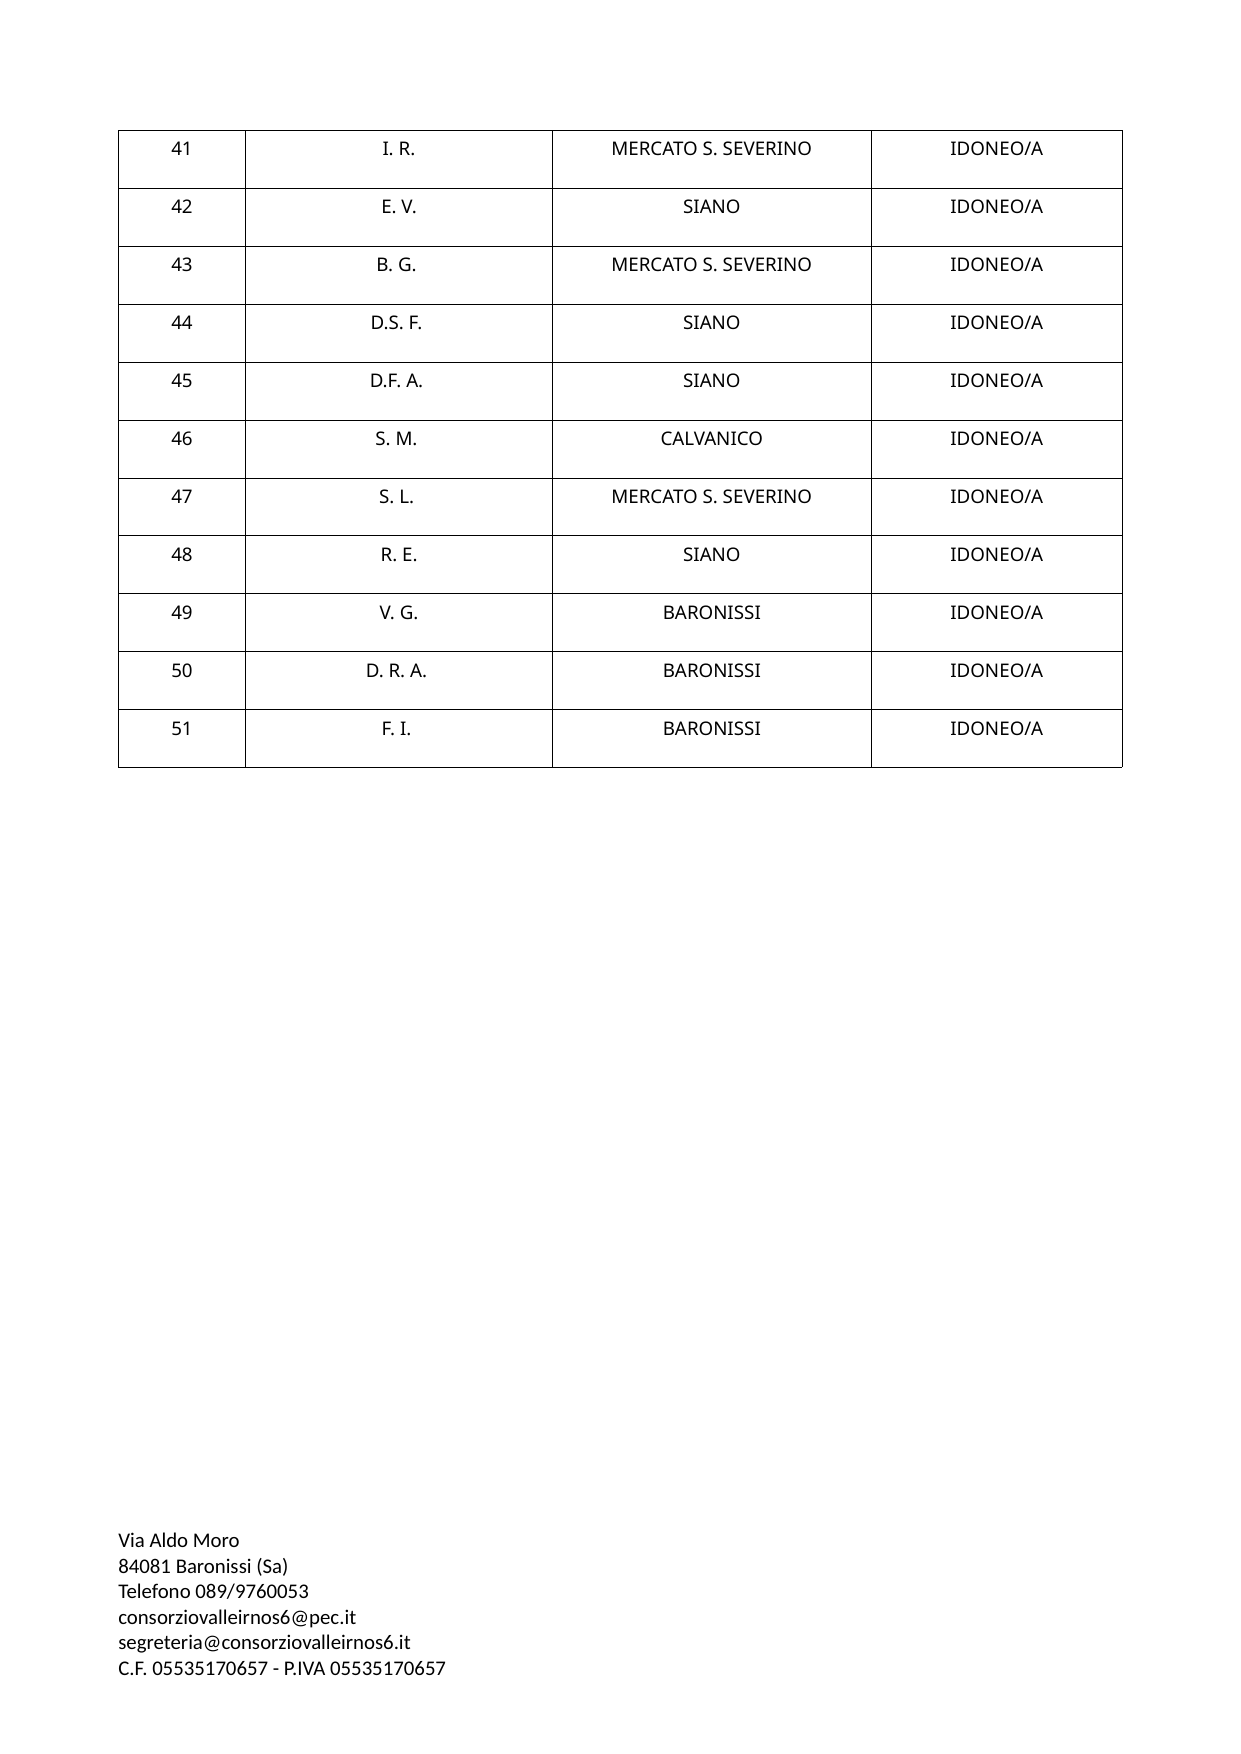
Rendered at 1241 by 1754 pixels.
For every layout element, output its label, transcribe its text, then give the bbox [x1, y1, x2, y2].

table_cell BARONISSI [553, 652, 871, 709]
table_cell IDONEO/A [872, 421, 1122, 477]
table_cell F. I. [246, 710, 552, 767]
table_cell IDONEO/A [872, 305, 1122, 362]
table_cell I. R. [246, 131, 552, 188]
table_cell 41 [119, 131, 245, 188]
table_cell V. G. [246, 594, 552, 651]
table_cell IDONEO/A [872, 247, 1122, 304]
table_cell 45 [119, 363, 245, 419]
table_cell IDONEO/A [872, 594, 1122, 651]
table_cell IDONEO/A [872, 536, 1122, 593]
table_cell 43 [119, 247, 245, 304]
table_cell E. V. [246, 189, 552, 246]
table_cell 44 [119, 305, 245, 362]
table_cell MERCATO S. SEVERINO [553, 131, 871, 188]
table_cell D.F. A. [246, 363, 552, 419]
table_cell SIANO [553, 536, 871, 593]
table_cell B. G. [246, 247, 552, 304]
table_cell BARONISSI [553, 594, 871, 651]
table_cell IDONEO/A [872, 363, 1122, 419]
table_cell 47 [119, 479, 245, 535]
table_cell S. M. [246, 421, 552, 477]
table_cell 51 [119, 710, 245, 767]
table_cell IDONEO/A [872, 652, 1122, 709]
table_cell 46 [119, 421, 245, 477]
table_cell IDONEO/A [872, 131, 1122, 188]
table_cell MERCATO S. SEVERINO [553, 479, 871, 535]
table_cell D.S. F. [246, 305, 552, 362]
table_cell D. R. A. [246, 652, 552, 709]
table_cell 49 [119, 594, 245, 651]
table_cell R. E. [246, 536, 552, 593]
table_cell IDONEO/A [872, 189, 1122, 246]
table_cell IDONEO/A [872, 479, 1122, 535]
table_cell 42 [119, 189, 245, 246]
table_cell IDONEO/A [872, 710, 1122, 767]
table_cell 48 [119, 536, 245, 593]
table_cell S. L. [246, 479, 552, 535]
table_cell SIANO [553, 189, 871, 246]
table_cell SIANO [553, 363, 871, 419]
table_cell 50 [119, 652, 245, 709]
table_cell BARONISSI [553, 710, 871, 767]
table_cell MERCATO S. SEVERINO [553, 247, 871, 304]
table_cell SIANO [553, 305, 871, 362]
table_cell CALVANICO [553, 421, 871, 477]
